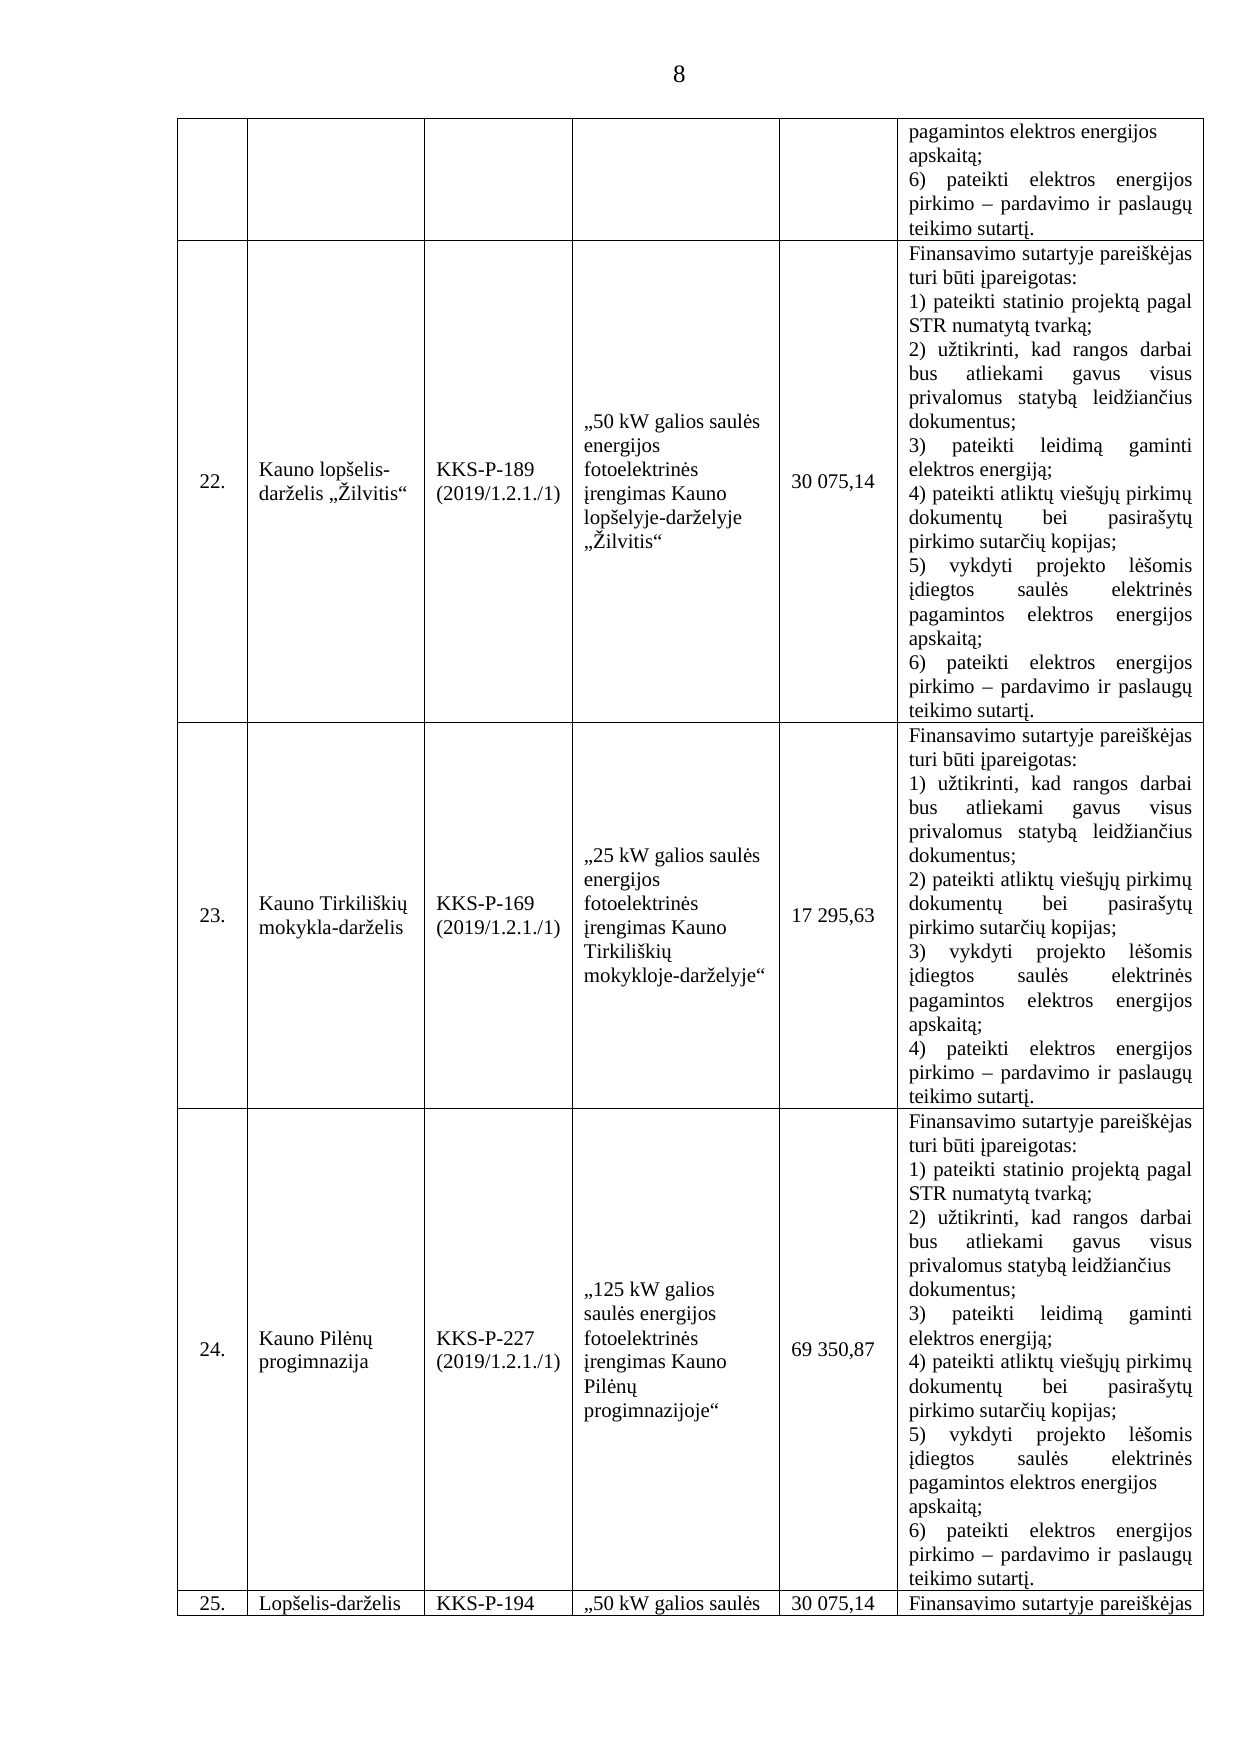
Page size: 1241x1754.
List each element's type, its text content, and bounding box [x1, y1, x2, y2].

table_cell 69 350,87 [780, 1109, 897, 1590]
table_cell [573, 119, 779, 239]
table_cell 25. [178, 1591, 247, 1615]
table_cell Finansavimo sutartyje pareiškėjas [898, 1591, 1203, 1615]
table_cell KKS-P-189 (2019/1.2.1./1) [425, 241, 572, 722]
table_cell [178, 119, 247, 239]
table_cell KKS-P-169 (2019/1.2.1./1) [425, 723, 572, 1108]
table_cell „25 kW galios saulės energijos fotoelektrinės įrengimas Kauno Tirkiliškių mokykloje-darželyje“ [573, 723, 779, 1108]
table_cell Kauno Tirkiliškių mokykla-darželis [248, 723, 424, 1108]
table_cell [780, 119, 897, 239]
table_cell [248, 119, 424, 239]
table_cell KKS-P-227 (2019/1.2.1./1) [425, 1109, 572, 1590]
table_cell 30 075,14 [780, 241, 897, 722]
table_cell [425, 119, 572, 239]
table_cell 30 075,14 [780, 1591, 897, 1615]
table_cell 23. [178, 723, 247, 1108]
table_cell „50 kW galios saulės [573, 1591, 779, 1615]
table_cell Kauno Pilėnų progimnazija [248, 1109, 424, 1590]
table_cell „50 kW galios saulės energijos fotoelektrinės įrengimas Kauno lopšelyje-darželyje „Žilvitis“ [573, 241, 779, 722]
table_cell Finansavimo sutartyje pareiškėjas turi būti įpareigotas: 1) užtikrinti, kad rangos darbai bus atliekami gavus visus privalomus statybą leidžiančius dokumentus; 2) pateikti atliktų viešųjų pirkimų dokumentų bei pasirašytų pirkimo sutarčių kopijas; 3) vykdyti projekto lėšomis įdiegtos saulės elektrinės pagamintos elektros energijos apskaitą; 4) pateikti elektros energijos pirkimo – pardavimo ir paslaugų teikimo sutartį. [898, 723, 1203, 1108]
table_cell pagamintos elektros energijos apskaitą; 6) pateikti elektros energijos pirkimo – pardavimo ir paslaugų teikimo sutartį. [898, 119, 1203, 239]
table_cell Finansavimo sutartyje pareiškėjas turi būti įpareigotas: 1) pateikti statinio projektą pagal STR numatytą tvarką; 2) užtikrinti, kad rangos darbai bus atliekami gavus visus privalomus statybą leidžiančius dokumentus; 3) pateikti leidimą gaminti elektros energiją; 4) pateikti atliktų viešųjų pirkimų dokumentų bei pasirašytų pirkimo sutarčių kopijas; 5) vykdyti projekto lėšomis įdiegtos saulės elektrinės pagamintos elektros energijos apskaitą; 6) pateikti elektros energijos pirkimo – pardavimo ir paslaugų teikimo sutartį. [898, 1109, 1203, 1590]
table_cell 17 295,63 [780, 723, 897, 1108]
table_cell 24. [178, 1109, 247, 1590]
table_cell Lopšelis-darželis [248, 1591, 424, 1615]
table_cell 22. [178, 241, 247, 722]
table_cell Finansavimo sutartyje pareiškėjas turi būti įpareigotas: 1) pateikti statinio projektą pagal STR numatytą tvarką; 2) užtikrinti, kad rangos darbai bus atliekami gavus visus privalomus statybą leidžiančius dokumentus; 3) pateikti leidimą gaminti elektros energiją; 4) pateikti atliktų viešųjų pirkimų dokumentų bei pasirašytų pirkimo sutarčių kopijas; 5) vykdyti projekto lėšomis įdiegtos saulės elektrinės pagamintos elektros energijos apskaitą; 6) pateikti elektros energijos pirkimo – pardavimo ir paslaugų teikimo sutartį. [898, 241, 1203, 722]
table_cell Kauno lopšelis-darželis „Žilvitis“ [248, 241, 424, 722]
table_cell KKS-P-194 [425, 1591, 572, 1615]
table_cell „125 kW galios saulės energijos fotoelektrinės įrengimas Kauno Pilėnų progimnazijoje“ [573, 1109, 779, 1590]
